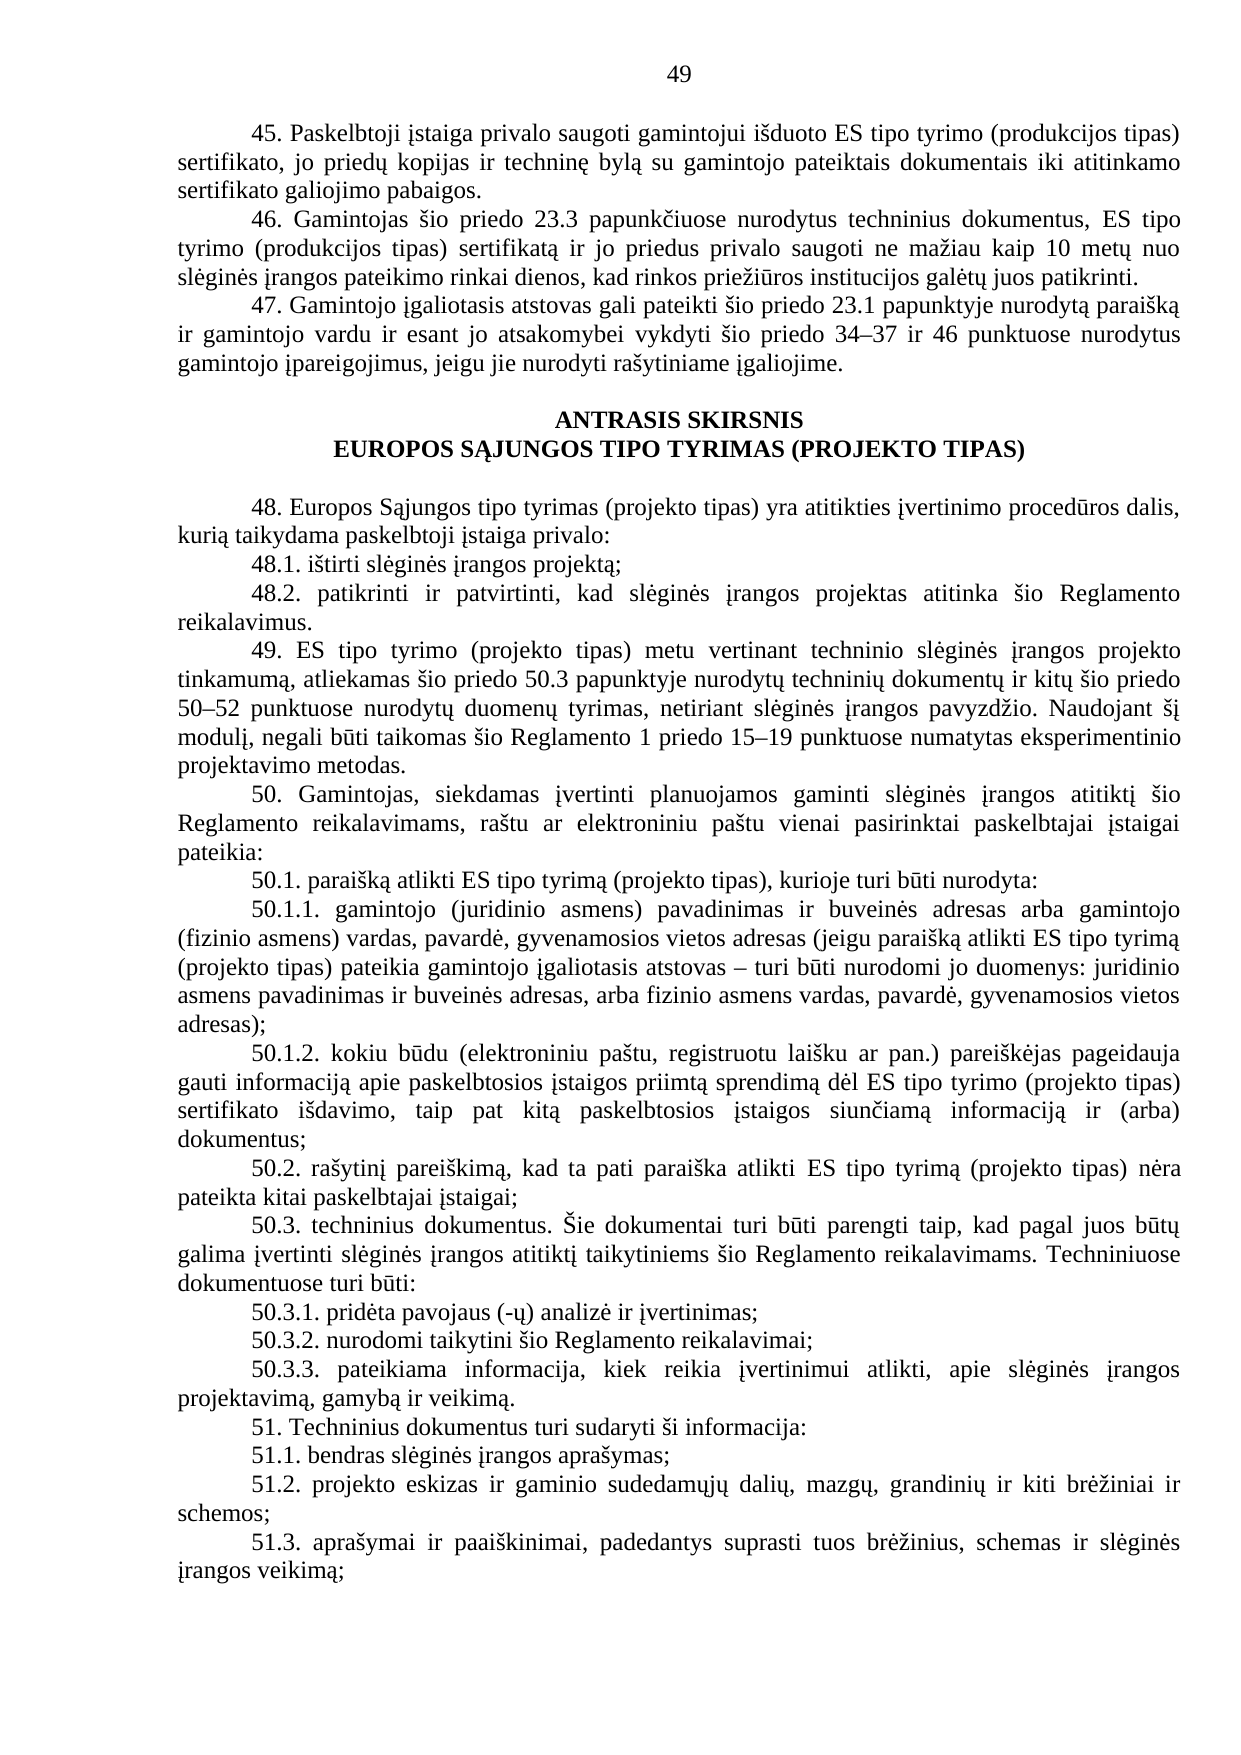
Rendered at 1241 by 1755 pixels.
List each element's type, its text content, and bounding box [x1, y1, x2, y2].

text 50.2. rašytinį pareiškimą, kad ta pati paraiška atlikti ES tipo tyrimą (projekto tipas) nėra pateikta kitai paskelbtajai įstaigai; [177, 1153, 1181, 1211]
text 47. Gamintojo įgaliotasis atstovas gali pateikti šio priedo 23.1 papunktyje nurodytą paraišką ir gamintojo vardu ir esant jo atsakomybei vykdyti šio priedo 34–37 ir 46 punktuose nurodytus gamintojo įpareigojimus, jeigu jie nurodyti rašytiniame įgaliojime. [177, 291, 1181, 377]
text 51.2. projekto eskizas ir gaminio sudedamųjų dalių, mazgų, grandinių ir kiti brėžiniai ir schemos; [177, 1469, 1181, 1527]
text 50.1.2. kokiu būdu (elektroniniu paštu, registruotu laišku ar pan.) pareiškėjas pageidauja gauti informaciją apie paskelbtosios įstaigos priimtą sprendimą dėl ES tipo tyrimo (projekto tipas) sertifikato išdavimo, taip pat kitą paskelbtosios įstaigos siunčiamą informaciją ir (arba) dokumentus; [177, 1038, 1181, 1153]
text 50.1. paraišką atlikti ES tipo tyrimą (projekto tipas), kurioje turi būti nurodyta: [177, 866, 1181, 894]
text 50. Gamintojas, siekdamas įvertinti planuojamos gaminti slėginės įrangos atitiktį šio Reglamento reikalavimams, raštu ar elektroniniu paštu vienai pasirinktai paskelbtajai įstaigai pateikia: [177, 779, 1181, 866]
text EUROPOS SĄJUNGOS TIPO TYRIMAS (PROJEKTO TIPAS) [177, 434, 1181, 463]
text 48.2. patikrinti ir patvirtinti, kad slėginės įrangos projektas atitinka šio Reglamento reikalavimus. [177, 578, 1181, 636]
text 51.3. aprašymai ir paaiškinimai, padedantys suprasti tuos brėžinius, schemas ir slėginės įrangos veikimą; [177, 1527, 1181, 1584]
text ANTRASIS SKIRSNIS [177, 406, 1181, 434]
text 51.1. bendras slėginės įrangos aprašymas; [177, 1441, 1181, 1469]
text 50.1.1. gamintojo (juridinio asmens) pavadinimas ir buveinės adresas arba gamintojo (fizinio asmens) vardas, pavardė, gyvenamosios vietos adresas (jeigu paraišką atlikti ES tipo tyrimą (projekto tipas) pateikia gamintojo įgaliotasis atstovas – turi būti nurodomi jo duomenys: juridinio asmens pavadinimas ir buveinės adresas, arba fizinio asmens vardas, pavardė, gyvenamosios vietos adresas); [177, 894, 1181, 1038]
text 51. Techninius dokumentus turi sudaryti ši informacija: [177, 1412, 1181, 1441]
text 48. Europos Sąjungos tipo tyrimas (projekto tipas) yra atitikties įvertinimo procedūros dalis, kurią taikydama paskelbtoji įstaiga privalo: [177, 492, 1181, 549]
text 46. Gamintojas šio priedo 23.3 papunkčiuose nurodytus techninius dokumentus, ES tipo tyrimo (produkcijos tipas) sertifikatą ir jo priedus privalo saugoti ne mažiau kaip 10 metų nuo slėginės įrangos pateikimo rinkai dienos, kad rinkos priežiūros institucijos galėtų juos patikrinti. [177, 204, 1181, 291]
text 50.3.1. pridėta pavojaus (-ų) analizė ir įvertinimas; [177, 1297, 1181, 1326]
text 50.3.3. pateikiama informacija, kiek reikia įvertinimui atlikti, apie slėginės įrangos projektavimą, gamybą ir veikimą. [177, 1354, 1181, 1412]
text 49. ES tipo tyrimo (projekto tipas) metu vertinant techninio slėginės įrangos projekto tinkamumą, atliekamas šio priedo 50.3 papunktyje nurodytų techninių dokumentų ir kitų šio priedo 50–52 punktuose nurodytų duomenų tyrimas, netiriant slėginės įrangos pavyzdžio. Naudojant šį modulį, negali būti taikomas šio Reglamento 1 priedo 15–19 punktuose numatytas eksperimentinio projektavimo metodas. [177, 636, 1181, 779]
text 50.3. techninius dokumentus. Šie dokumentai turi būti parengti taip, kad pagal juos būtų galima įvertinti slėginės įrangos atitiktį taikytiniems šio Reglamento reikalavimams. Techniniuose dokumentuose turi būti: [177, 1211, 1181, 1297]
text 50.3.2. nurodomi taikytini šio Reglamento reikalavimai; [177, 1326, 1181, 1354]
text 45. Paskelbtoji įstaiga privalo saugoti gamintojui išduoto ES tipo tyrimo (produkcijos tipas) sertifikato, jo priedų kopijas ir techninę bylą su gamintojo pateiktais dokumentais iki atitinkamo sertifikato galiojimo pabaigos. [177, 118, 1181, 204]
text 48.1. ištirti slėginės įrangos projektą; [177, 549, 1181, 578]
